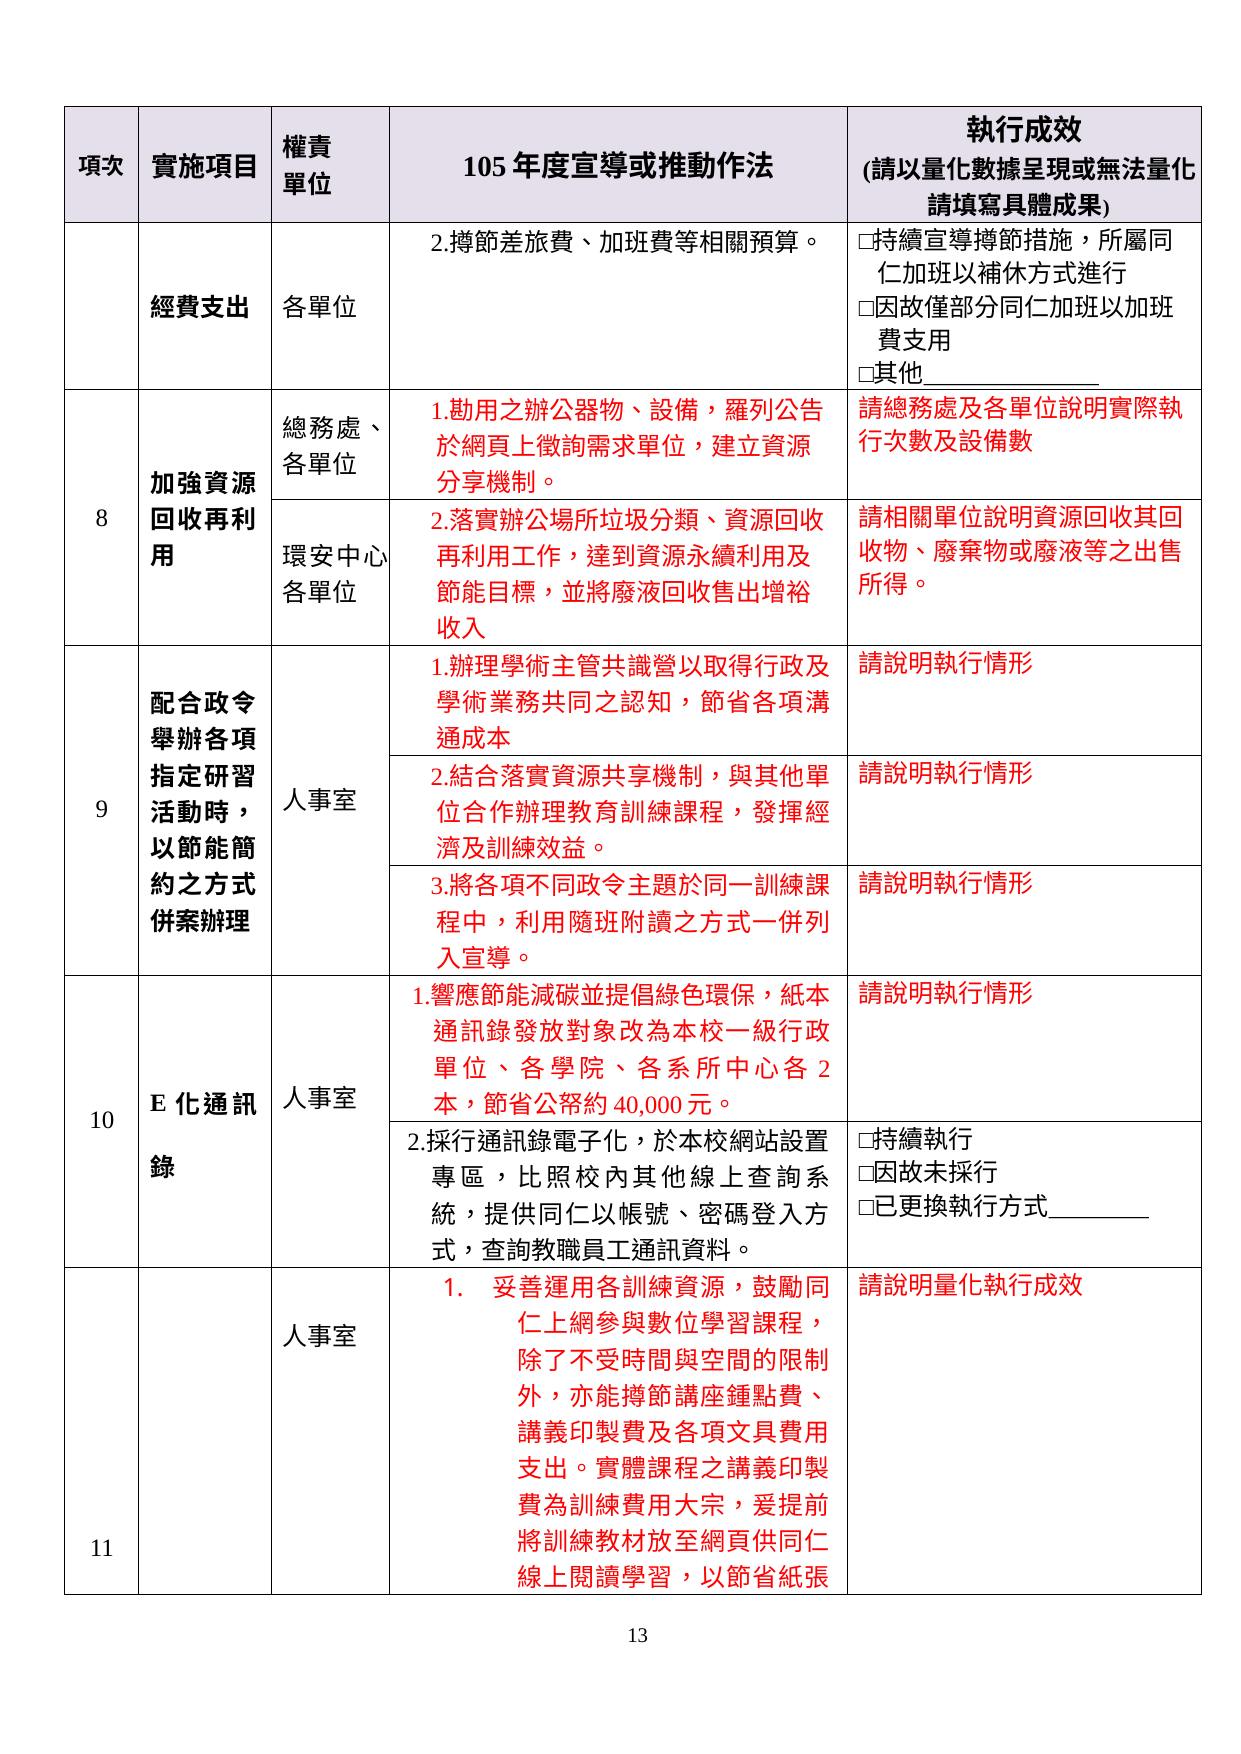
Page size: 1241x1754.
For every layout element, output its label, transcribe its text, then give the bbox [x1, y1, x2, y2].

table_cell 請說明量化執行成效 [848, 1268, 1201, 1594]
table_cell 請說明執行情形 [848, 976, 1201, 1121]
table_header 實施項目 [139, 107, 271, 222]
table_cell 撙節差旅費、加班費等相關預算。 [390, 223, 847, 389]
table_cell 經費支出 [139, 223, 271, 389]
table_cell 2.採行通訊錄電子化，於本校網站設置專區，比照校內其他線上查詢系統，提供同仁以帳號、密碼登入方式，查詢教職員工通訊資料。 [390, 1122, 847, 1267]
table_cell 結合落實資源共享機制，與其他單位合作辦理教育訓練課程，發揮經濟及訓練效益。 [390, 756, 847, 865]
table_cell 環安中心各單位 [272, 500, 389, 645]
table_cell 配合政令舉辦各項指定研習活動時，以節能簡約之方式併案辦理 [139, 646, 271, 974]
table_cell 請相關單位說明資源回收其回收物、廢棄物或廢液等之出售所得。 [848, 500, 1201, 645]
table_header 權責 單位 [272, 107, 389, 222]
table_cell 請說明執行情形 [848, 756, 1201, 865]
table_header 項次 [65, 107, 138, 222]
table_cell 落實辦公場所垃圾分類、資源回收再利用工作，達到資源永續利用及節能目標，並將廢液回收售出增裕收入 [390, 500, 847, 645]
table_cell 10 [65, 976, 138, 1267]
table_cell 11 [65, 1268, 138, 1594]
table_header 105年度宣導或推動作法 [390, 107, 847, 222]
table_cell [139, 1268, 271, 1594]
table_cell 請總務處及各單位說明實際執行次數及設備數 [848, 390, 1201, 499]
table_cell E化通訊錄 [139, 976, 271, 1267]
table_cell □持續執行 □因故未採行 □已更換執行方式________ [848, 1122, 1201, 1267]
table_cell □持續宣導撙節措施，所屬同仁加班以補休方式進行 □因故僅部分同仁加班以加班費支用 □其他______________ [848, 223, 1201, 389]
table_cell 各單位 [272, 223, 389, 389]
table_cell 8 [65, 390, 138, 645]
table_cell 加強資源回收再利用 [139, 390, 271, 645]
table_cell 人事室 [272, 976, 389, 1267]
table_cell 妥善運用各訓練資源，鼓勵同仁上網參與數位學習課程，除了不受時間與空間的限制外，亦能撙節講座鍾點費、講義印製費及各項文具費用支出。實體課程之講義印製費為訓練費用大宗，爰提前將訓練教材放至網頁供同仁線上閱讀學習，以節省紙張 [390, 1268, 847, 1594]
table_cell [65, 223, 138, 389]
table_cell 人事室 [272, 646, 389, 974]
table_cell 9 [65, 646, 138, 974]
table_cell 勘用之辦公器物、設備，羅列公告於網頁上徵詢需求單位，建立資源分享機制。 [390, 390, 847, 499]
table_cell 辦理學術主管共識營以取得行政及學術業務共同之認知，節省各項溝通成本 [390, 646, 847, 755]
table_cell 1.響應節能減碳並提倡綠色環保，紙本通訊錄發放對象改為本校一級行政單位、各學院、各系所中心各2本，節省公帑約40,000元。 [390, 976, 847, 1121]
table_cell 人事室 [272, 1268, 389, 1594]
table_cell 總務處、各單位 [272, 390, 389, 499]
table_cell 將各項不同政令主題於同一訓練課程中，利用隨班附讀之方式一併列入宣導。 [390, 866, 847, 974]
table_cell 請說明執行情形 [848, 866, 1201, 974]
table_header 執行成效 (請以量化數據呈現或無法量化請填寫具體成果) [848, 107, 1201, 222]
table_cell 請說明執行情形 [848, 646, 1201, 755]
